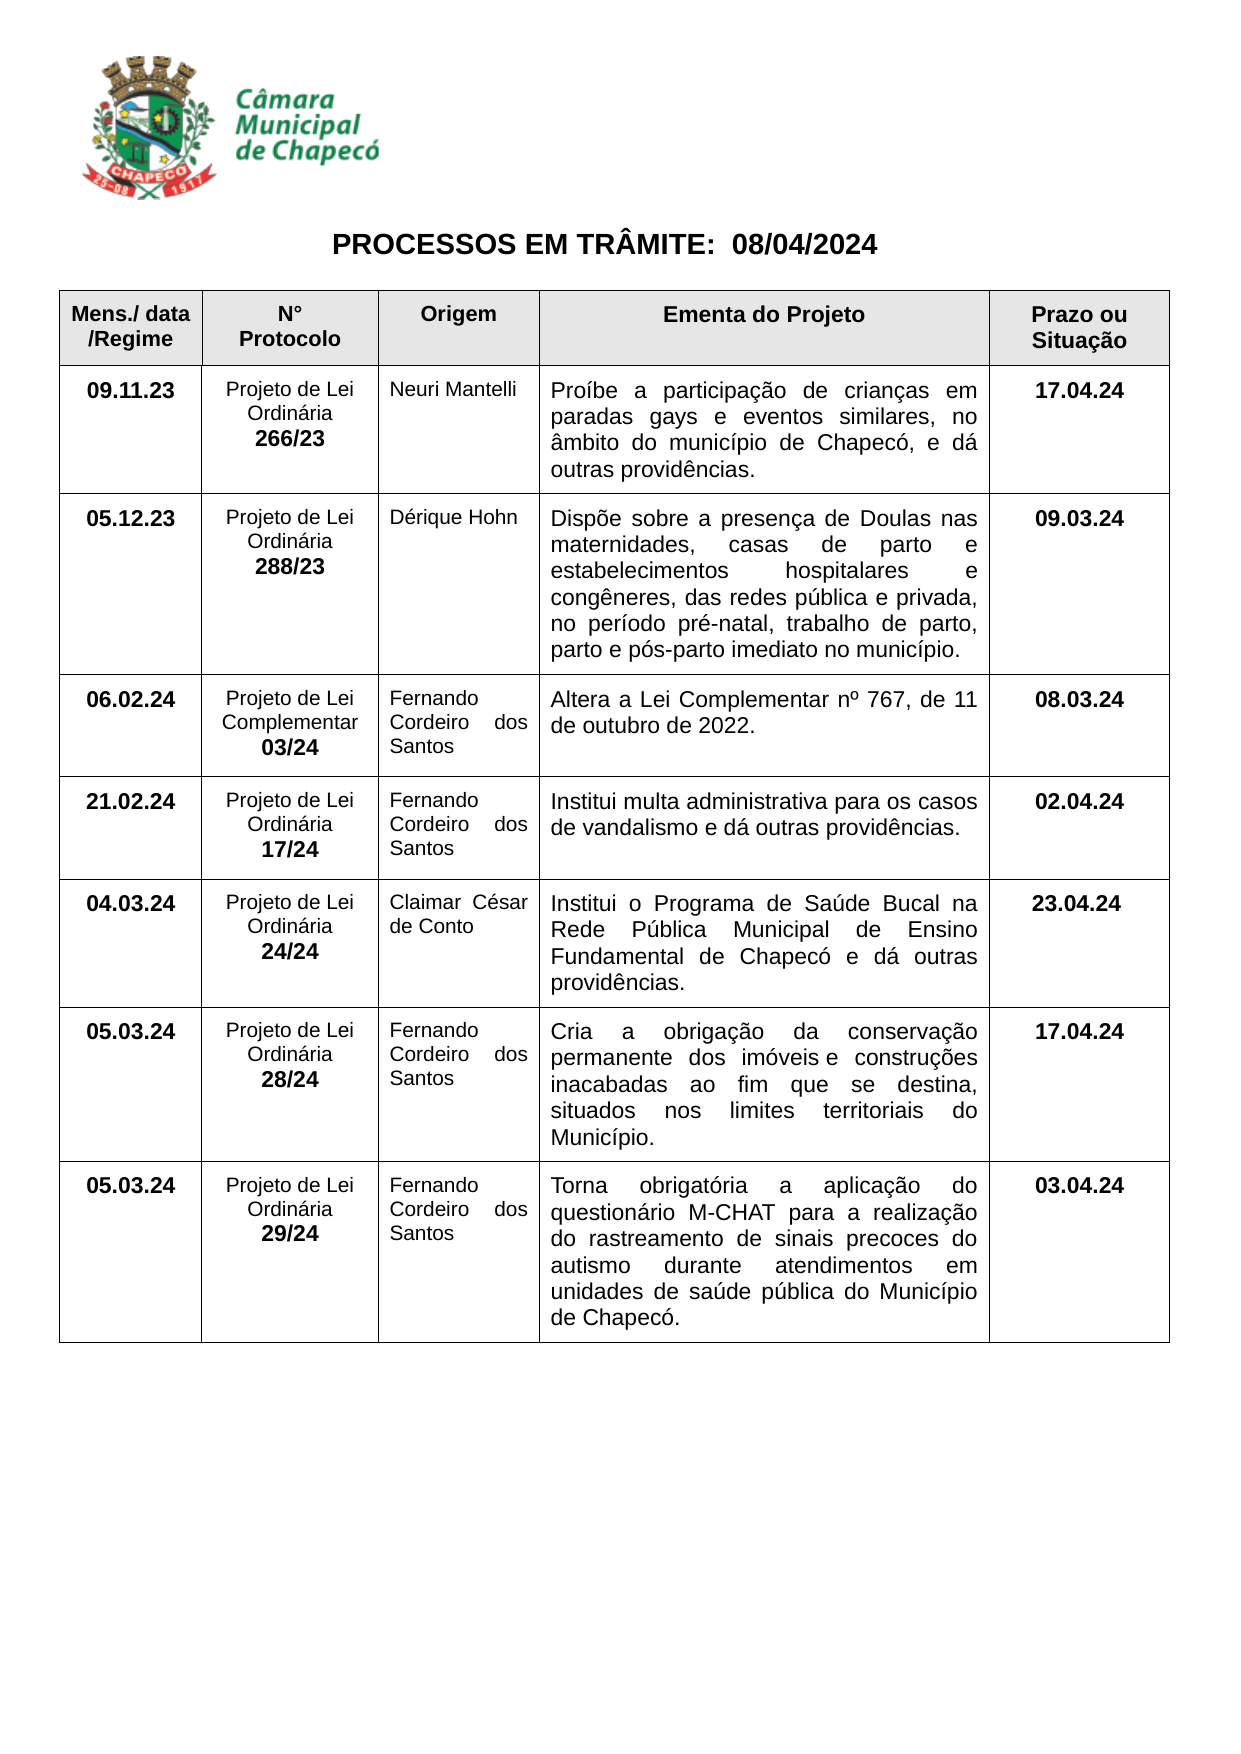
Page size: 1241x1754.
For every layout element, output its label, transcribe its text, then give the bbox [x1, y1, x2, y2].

table_cell Fernando Cordeiro dos Santos [379, 1162, 539, 1342]
table_cell Projeto de Lei Complementar 03/24 [202, 675, 378, 776]
table_cell 05.03.24 [60, 1008, 201, 1161]
table_cell 05.03.24 [60, 1162, 201, 1342]
table_cell Dérique Hohn [379, 494, 539, 674]
table_header Mens./ data /Regime [60, 291, 202, 365]
table_cell Altera a Lei Complementar nº 767, de 11 de outubro de 2022. [540, 675, 989, 776]
table_cell Dispõe sobre a presença de Doulas nas maternidades, casas de parto e estabelecimentos hospitalares e congêneres, das redes pública e privada, no período pré-natal, trabalho de parto, parto e pós-parto imediato no município. [540, 494, 989, 674]
subtitle PROCESSOS EM TRÂMITE: 08/04/2024 [65, 227, 1145, 261]
table_cell Claimar César de Conto [379, 880, 539, 1007]
table_header Prazo ou Situação [990, 291, 1169, 365]
table_cell Institui o Programa de Saúde Bucal na Rede Pública Municipal de Ensino Fundamental de Chapecó e dá outras providências. [540, 880, 989, 1007]
picture [81, 56, 379, 200]
table_cell Institui multa administrativa para os casos de vandalismo e dá outras providências. [540, 777, 989, 878]
table_cell Fernando Cordeiro dos Santos [379, 675, 539, 776]
table_cell Projeto de Lei Ordinária 17/24 [202, 777, 378, 878]
table_cell Neuri Mantelli [379, 366, 539, 493]
table_cell Projeto de Lei Ordinária 288/23 [202, 494, 378, 674]
table_header Ementa do Projeto [540, 291, 989, 365]
table_header Origem [379, 291, 539, 365]
table_cell 03.04.24 [990, 1162, 1169, 1342]
table_cell Fernando Cordeiro dos Santos [379, 777, 539, 878]
table_cell 04.03.24 [60, 880, 201, 1007]
table_cell 08.03.24 [990, 675, 1169, 776]
table_cell Projeto de Lei Ordinária 28/24 [202, 1008, 378, 1161]
table_cell 02.04.24 [990, 777, 1169, 878]
table_cell Torna obrigatória a aplicação do questionário M-CHAT para a realização do rastreamento de sinais precoces do autismo durante atendimentos em unidades de saúde pública do Município de Chapecó. [540, 1162, 989, 1342]
table_cell 06.02.24 [60, 675, 201, 776]
table_cell 09.11.23 [60, 366, 201, 493]
table_cell Cria a obrigação da conservação permanente dos imóveis e construções inacabadas ao fim que se destina, situados nos limites territoriais do Município. [540, 1008, 989, 1161]
table_cell 09.03.24 [990, 494, 1169, 674]
table_cell Proíbe a participação de crianças em paradas gays e eventos similares, no âmbito do município de Chapecó, e dá outras providências. [540, 366, 989, 493]
table_cell Projeto de Lei Ordinária 24/24 [202, 880, 378, 1007]
table_cell Projeto de Lei Ordinária 29/24 [202, 1162, 378, 1342]
table_cell 05.12.23 [60, 494, 201, 674]
table_cell 17.04.24 [990, 366, 1169, 493]
table_cell Fernando Cordeiro dos Santos [379, 1008, 539, 1161]
table_cell 23.04.24 [990, 880, 1169, 1007]
table_cell 21.02.24 [60, 777, 201, 878]
table_cell Projeto de Lei Ordinária 266/23 [202, 366, 378, 493]
table_header N° Protocolo [203, 291, 378, 365]
table_cell 17.04.24 [990, 1008, 1169, 1161]
